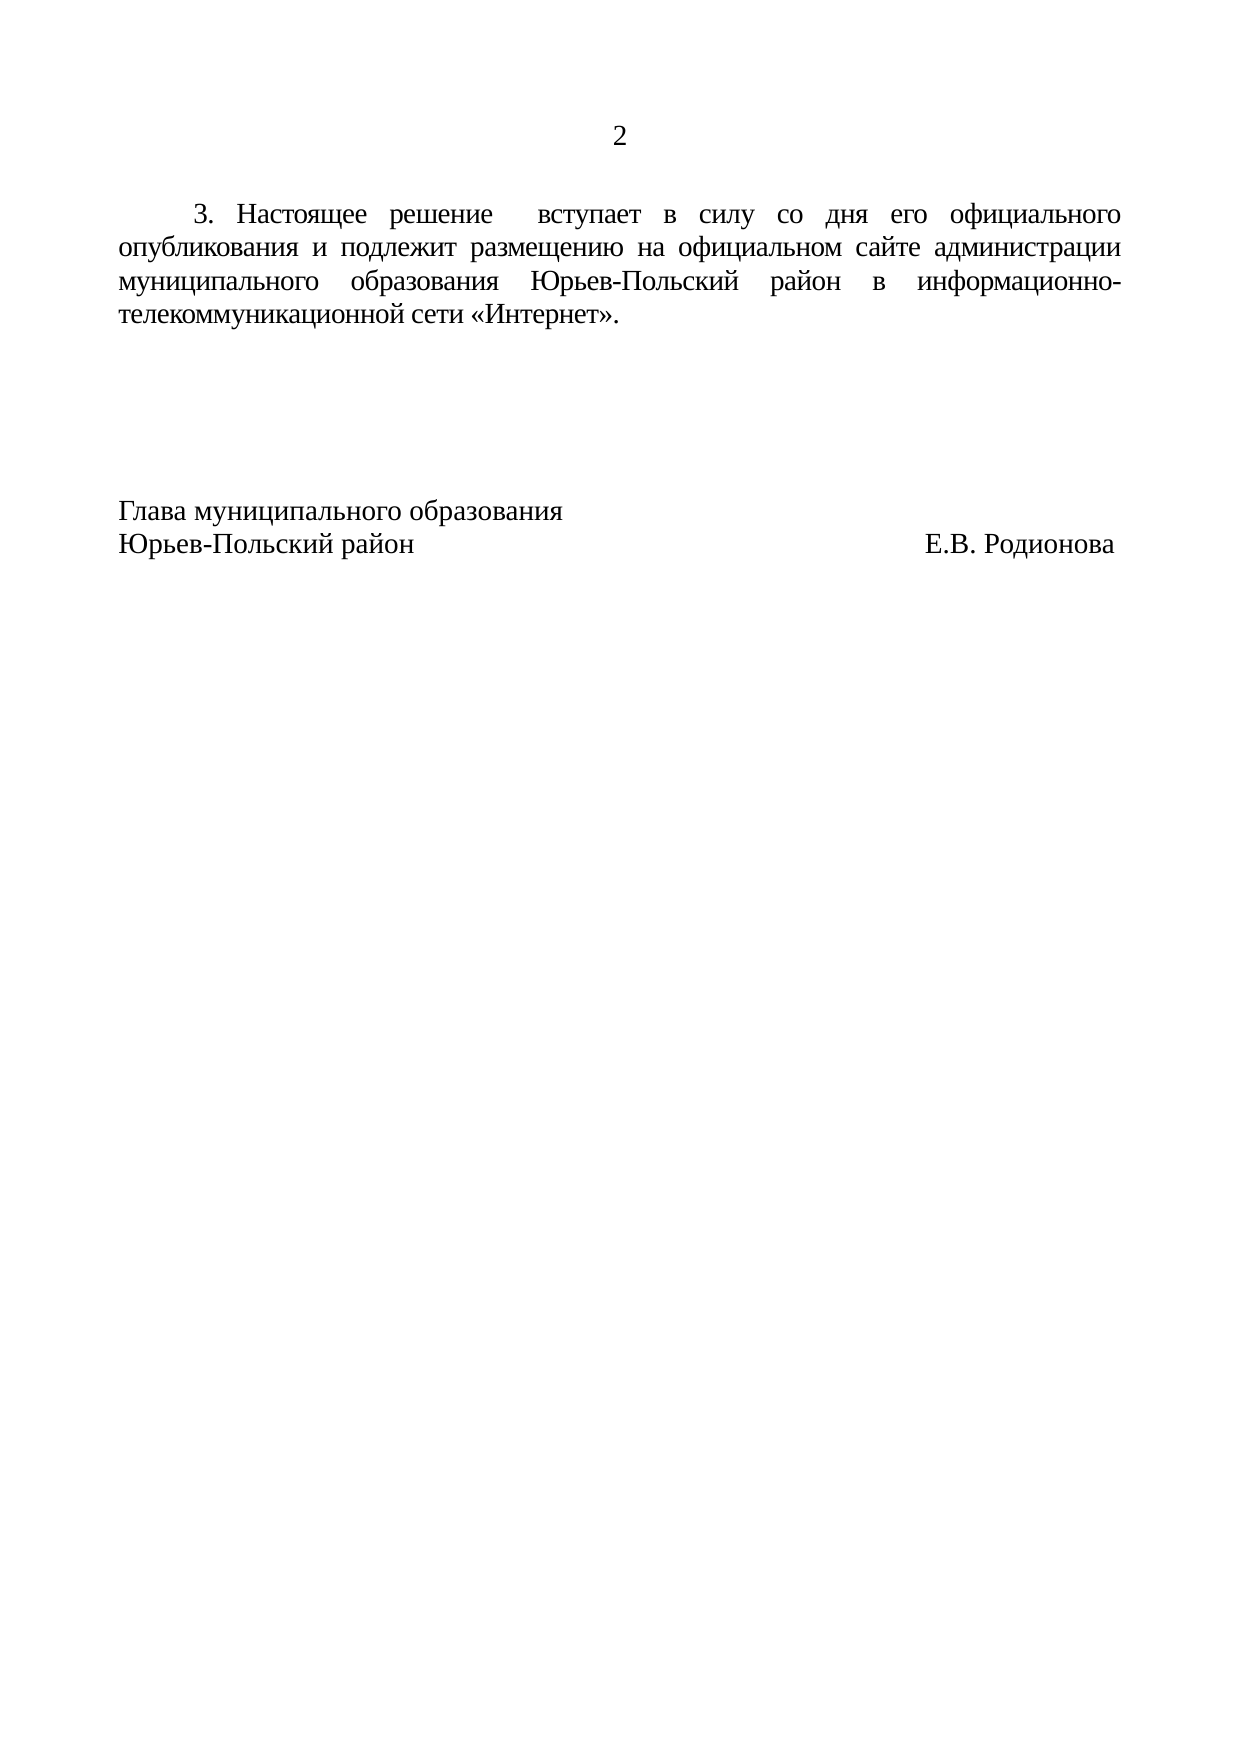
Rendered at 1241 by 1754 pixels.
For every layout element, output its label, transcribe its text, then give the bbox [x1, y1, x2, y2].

text 3. Настоящее решение вступает в силу со дня его официального опубликования и подлежит размещению на официальном сайте администрации муниципального образования Юрьев-Польский район в информационно-телекоммуникационной сети «Интернет». [118, 196, 1122, 330]
text 2 [118, 118, 1122, 152]
text Глава муниципального образования [118, 493, 1122, 527]
text Юрьев-Польский район Е.В. Родионова [118, 527, 1122, 560]
